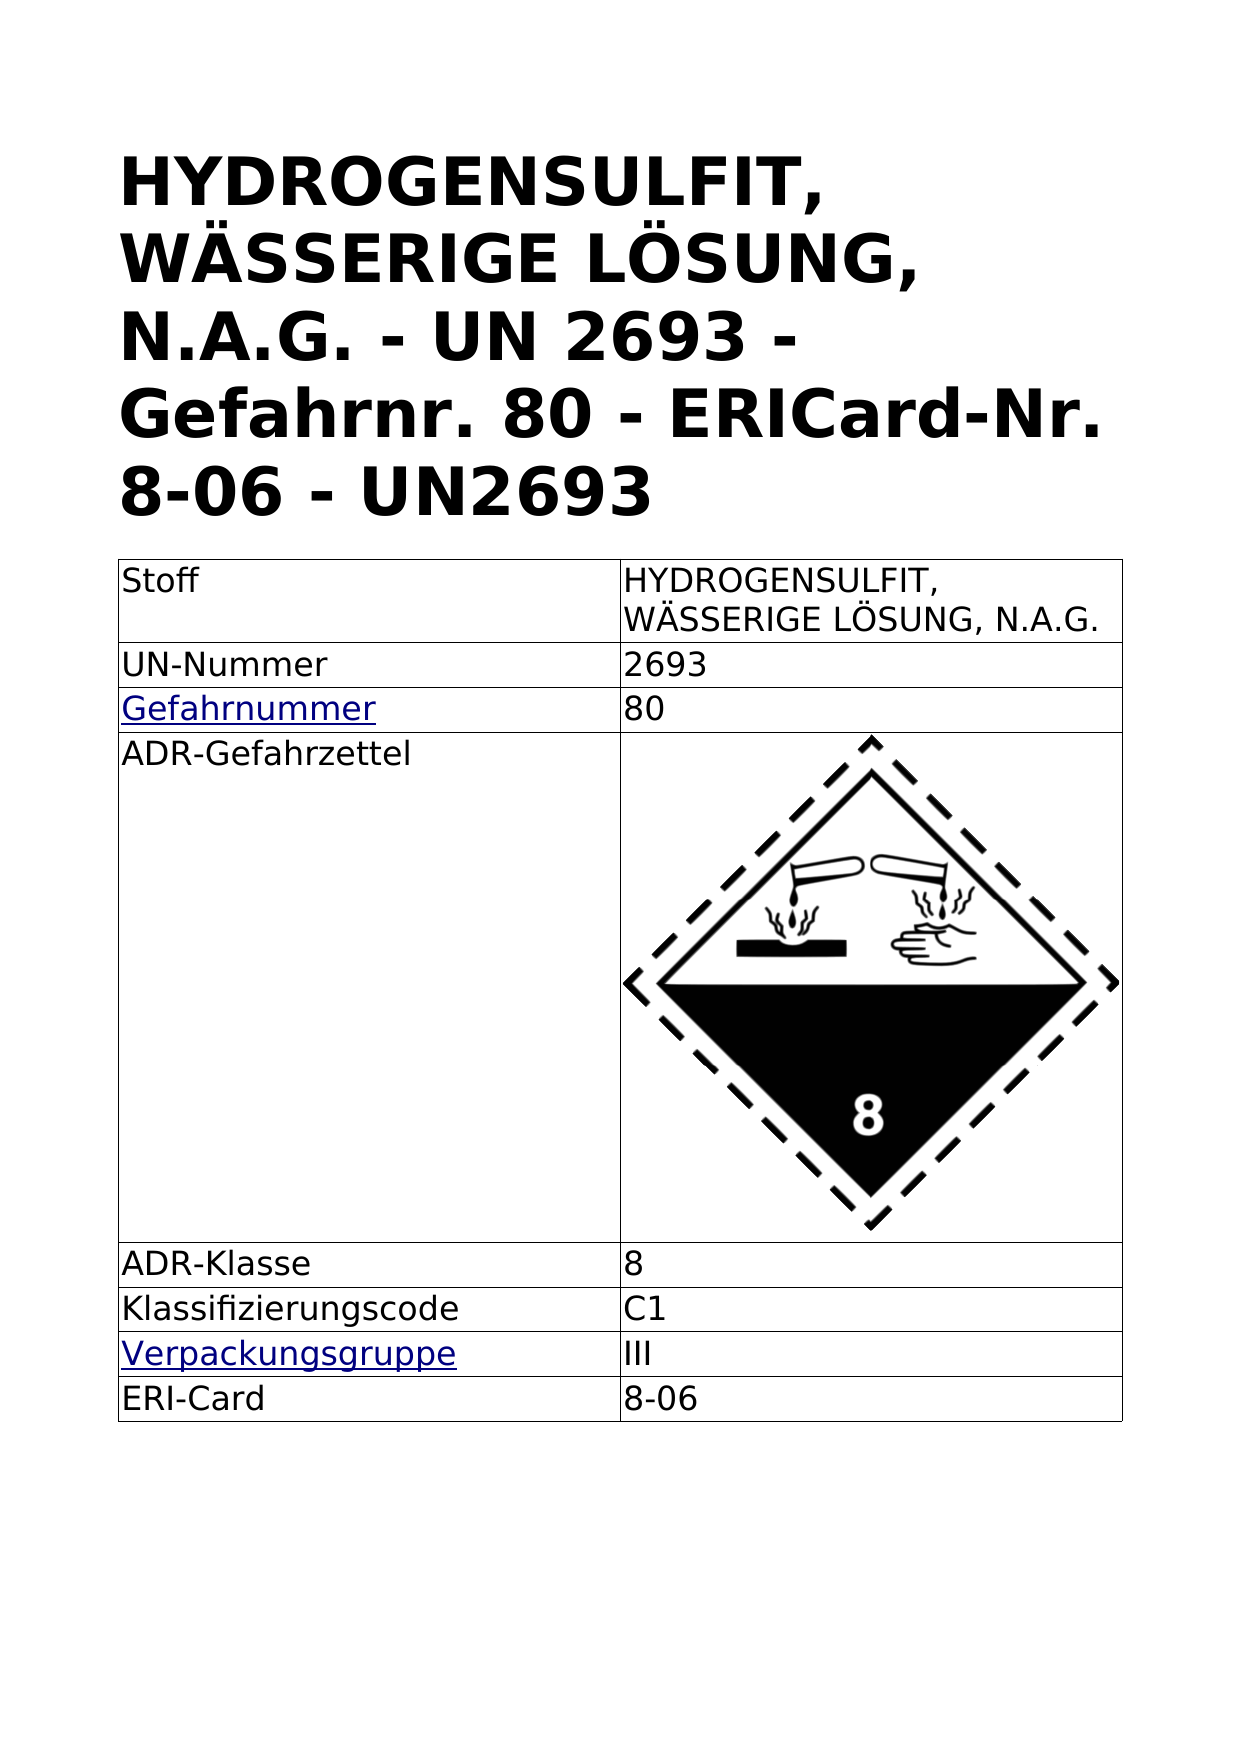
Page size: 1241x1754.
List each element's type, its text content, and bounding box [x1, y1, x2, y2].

table_cell Klassifizierungscode [119, 1288, 620, 1331]
table_cell 2693 [621, 643, 1122, 687]
table_cell ADR-Gefahrzettel [119, 733, 620, 1242]
table_cell ERI-Card [119, 1377, 620, 1421]
table_cell UN-Nummer [119, 643, 620, 687]
table_cell Gefahrnummer [119, 688, 620, 732]
table_cell Verpackungsgruppe [119, 1332, 620, 1376]
table_cell C1 [621, 1288, 1122, 1331]
table_cell 80 [621, 688, 1122, 732]
table_header HYDROGENSULFIT, WÄSSERIGE LÖSUNG, N.A.G. [621, 560, 1122, 642]
subtitle HYDROGENSULFIT, WÄSSERIGE LÖSUNG, N.A.G. - UN 2693 - Gefahrnr. 80 - ERICard-Nr. 8-06 - UN2693 [118, 143, 1122, 531]
picture [622, 734, 1120, 1231]
table_cell 8 [621, 1243, 1122, 1287]
table_cell [621, 733, 1122, 1242]
table_cell ADR-Klasse [119, 1243, 620, 1287]
table_cell III [621, 1332, 1122, 1376]
table_cell 8-06 [621, 1377, 1122, 1421]
table_header Stoff [119, 560, 620, 642]
